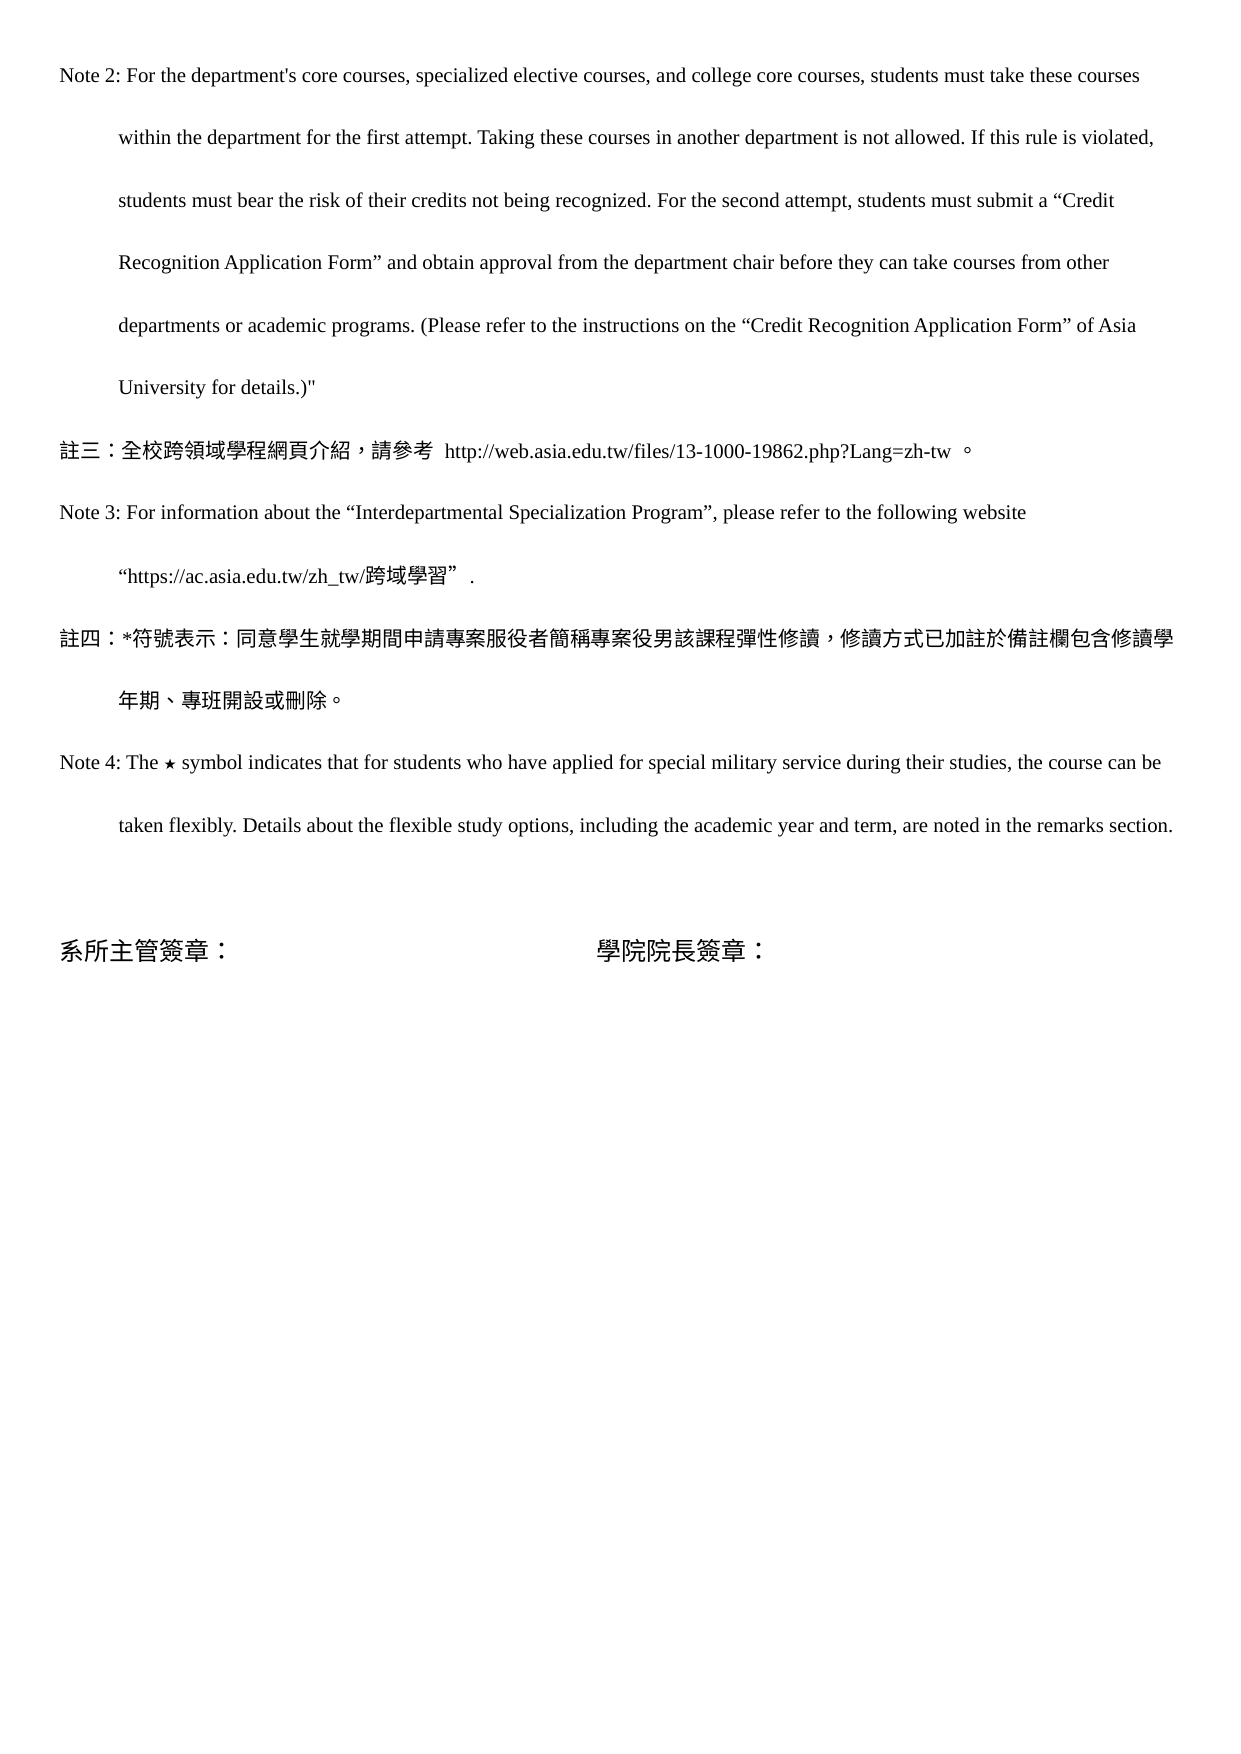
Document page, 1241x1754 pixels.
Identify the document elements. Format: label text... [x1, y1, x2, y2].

text Note 3: For information about the “Interdepartmental Specialization Program”, please refer to the following website “https://ac.asia.edu.tw/zh_tw/跨域學習”. [59, 471, 1181, 596]
text Note 4: The ★ symbol indicates that for students who have applied for special military service during their studies, the course can be taken flexibly. Details about the flexible study options, including the academic year and term, are noted in the remarks section. [59, 721, 1181, 846]
text 系所主管簽章： 學院院長簽章： [59, 908, 1181, 971]
text 註四：*符號表示：同意學生就學期間申請專案服役者簡稱專案役男該課程彈性修讀，修讀方式已加註於備註欄包含修讀學年期、專班開設或刪除。 [59, 596, 1181, 721]
text Note 2: For the department's core courses, specialized elective courses, and college core courses, students must take these courses within the department for the first attempt. Taking these courses in another department is not allowed. If this rule is violated, students must bear the risk of their credits not being recognized. For the second attempt, students must submit a “Credit Recognition Application Form” and obtain approval from the department chair before they can take courses from other departments or academic programs. (Please refer to the instructions on the “Credit Recognition Application Form” of Asia University for details.)" [59, 33, 1181, 408]
text 註三：全校跨領域學程網頁介紹，請參考 http://web.asia.edu.tw/files/13-1000-19862.php?Lang=zh-tw 。 [59, 408, 1181, 471]
